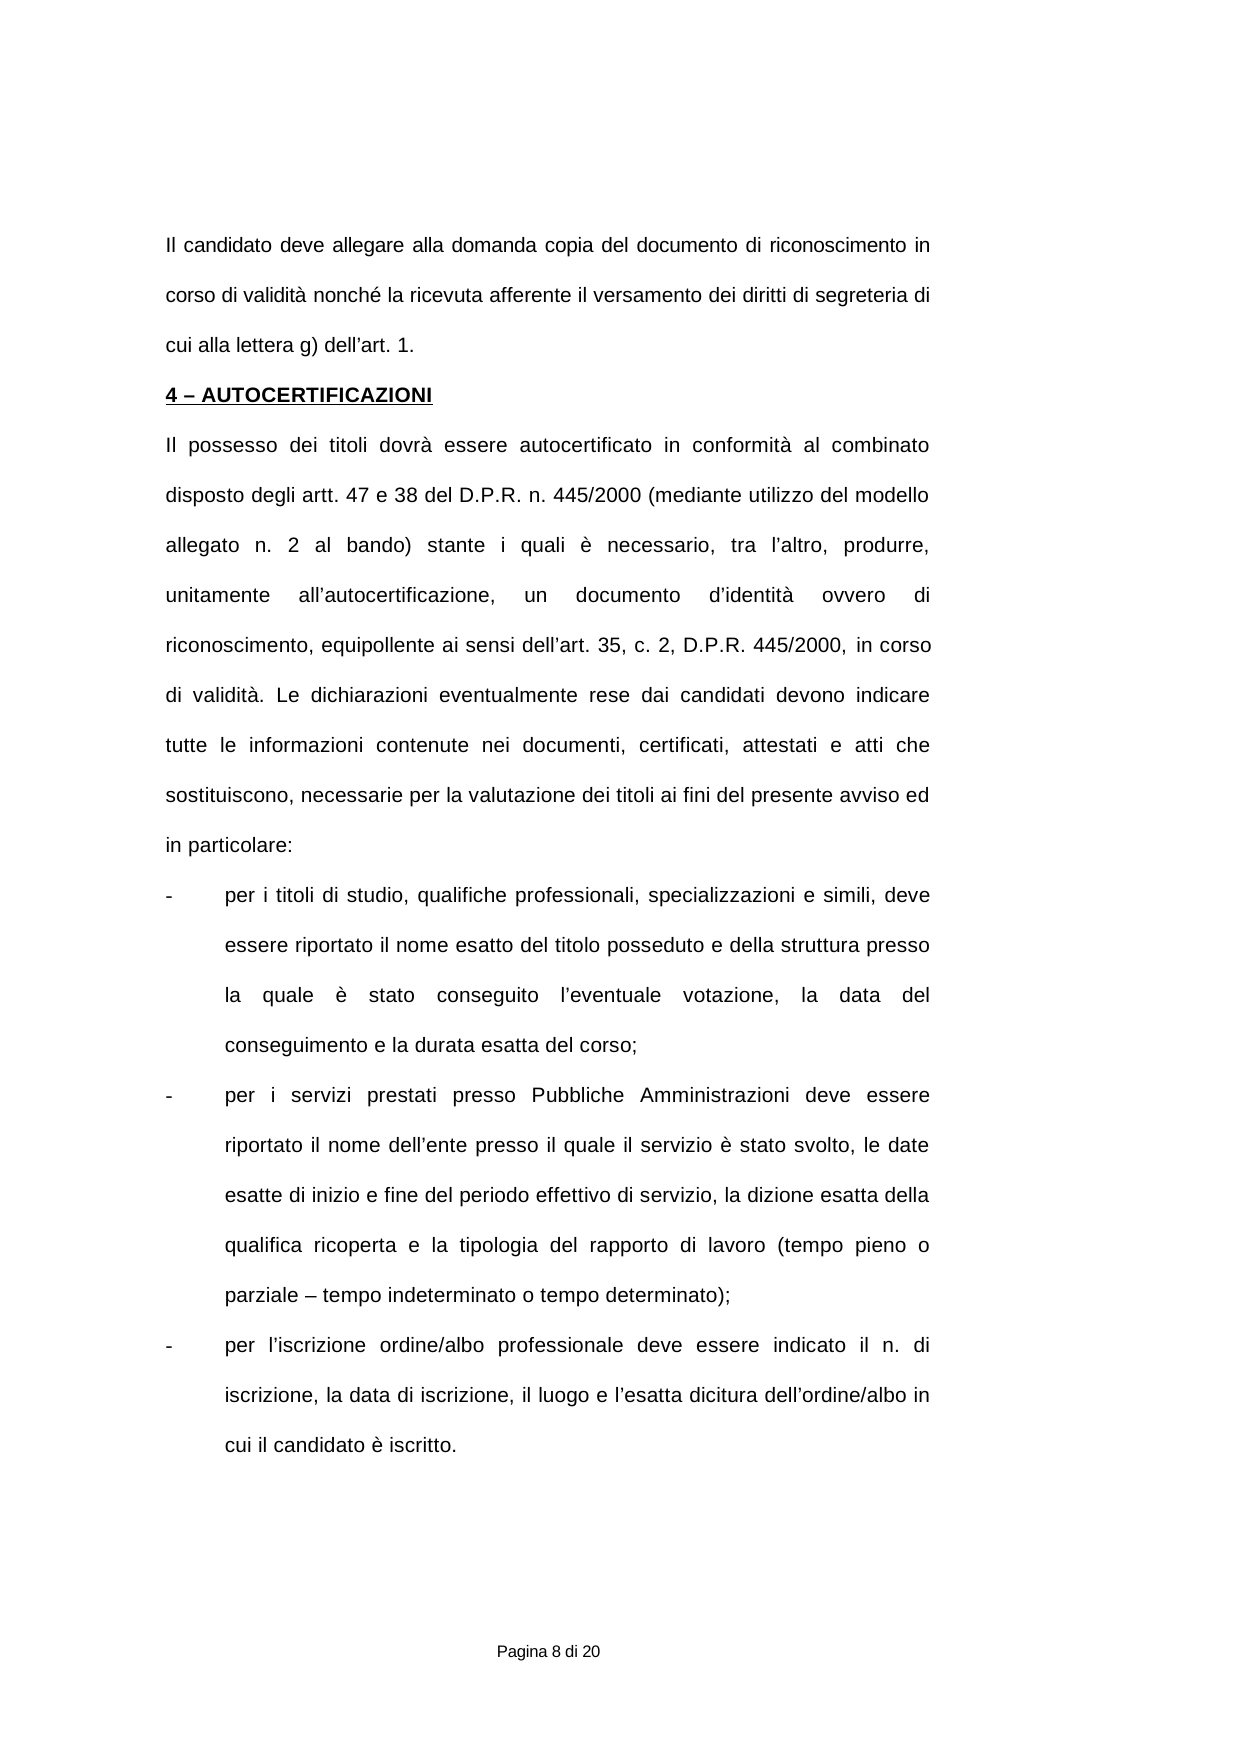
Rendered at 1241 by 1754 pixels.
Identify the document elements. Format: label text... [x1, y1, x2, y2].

list per i servizi prestati presso Pubbliche Amministrazioni deve essere riportato il nome dell’ente presso il quale il servizio è stato svolto, le date esatte di inizio e fine del periodo effettivo di servizio, la dizione esatta della qualifica ricoperta e la tipologia del rapporto di lavoro (tempo pieno o parziale – tempo indeterminato o tempo determinato); [165, 1057, 931, 1307]
list per i titoli di studio, qualifiche professionali, specializzazioni e simili, deve essere riportato il nome esatto del titolo posseduto e della struttura presso la quale è stato conseguito l’eventuale votazione, la data del conseguimento e la durata esatta del corso; [165, 857, 931, 1057]
text Il candidato deve allegare alla domanda copia del documento di riconoscimento in corso di validità nonché la ricevuta afferente il versamento dei diritti di segreteria di cui alla lettera g) dell’art. 1. [165, 207, 931, 357]
text 4 – AUTOCERTIFICAZIONI [165, 357, 931, 407]
text Il possesso dei titoli dovrà essere autocertificato in conformità al combinato disposto degli artt. 47 e 38 del D.P.R. n. 445/2000 (mediante utilizzo del modello allegato n. 2 al bando) stante i quali è necessario, tra l’altro, produrre, unitamente all’autocertificazione, un documento d’identità ovvero di riconoscimento, equipollente ai sensi dell’art. 35, c. 2, D.P.R. 445/2000, in corso di validità. Le dichiarazioni eventualmente rese dai candidati devono indicare tutte le informazioni contenute nei documenti, certificati, attestati e atti che sostituiscono, necessarie per la valutazione dei titoli ai fini del presente avviso ed in particolare: [165, 407, 931, 857]
list per l’iscrizione ordine/albo professionale deve essere indicato il n. di iscrizione, la data di iscrizione, il luogo e l’esatta dicitura dell’ordine/albo in cui il candidato è iscritto. [165, 1307, 931, 1457]
